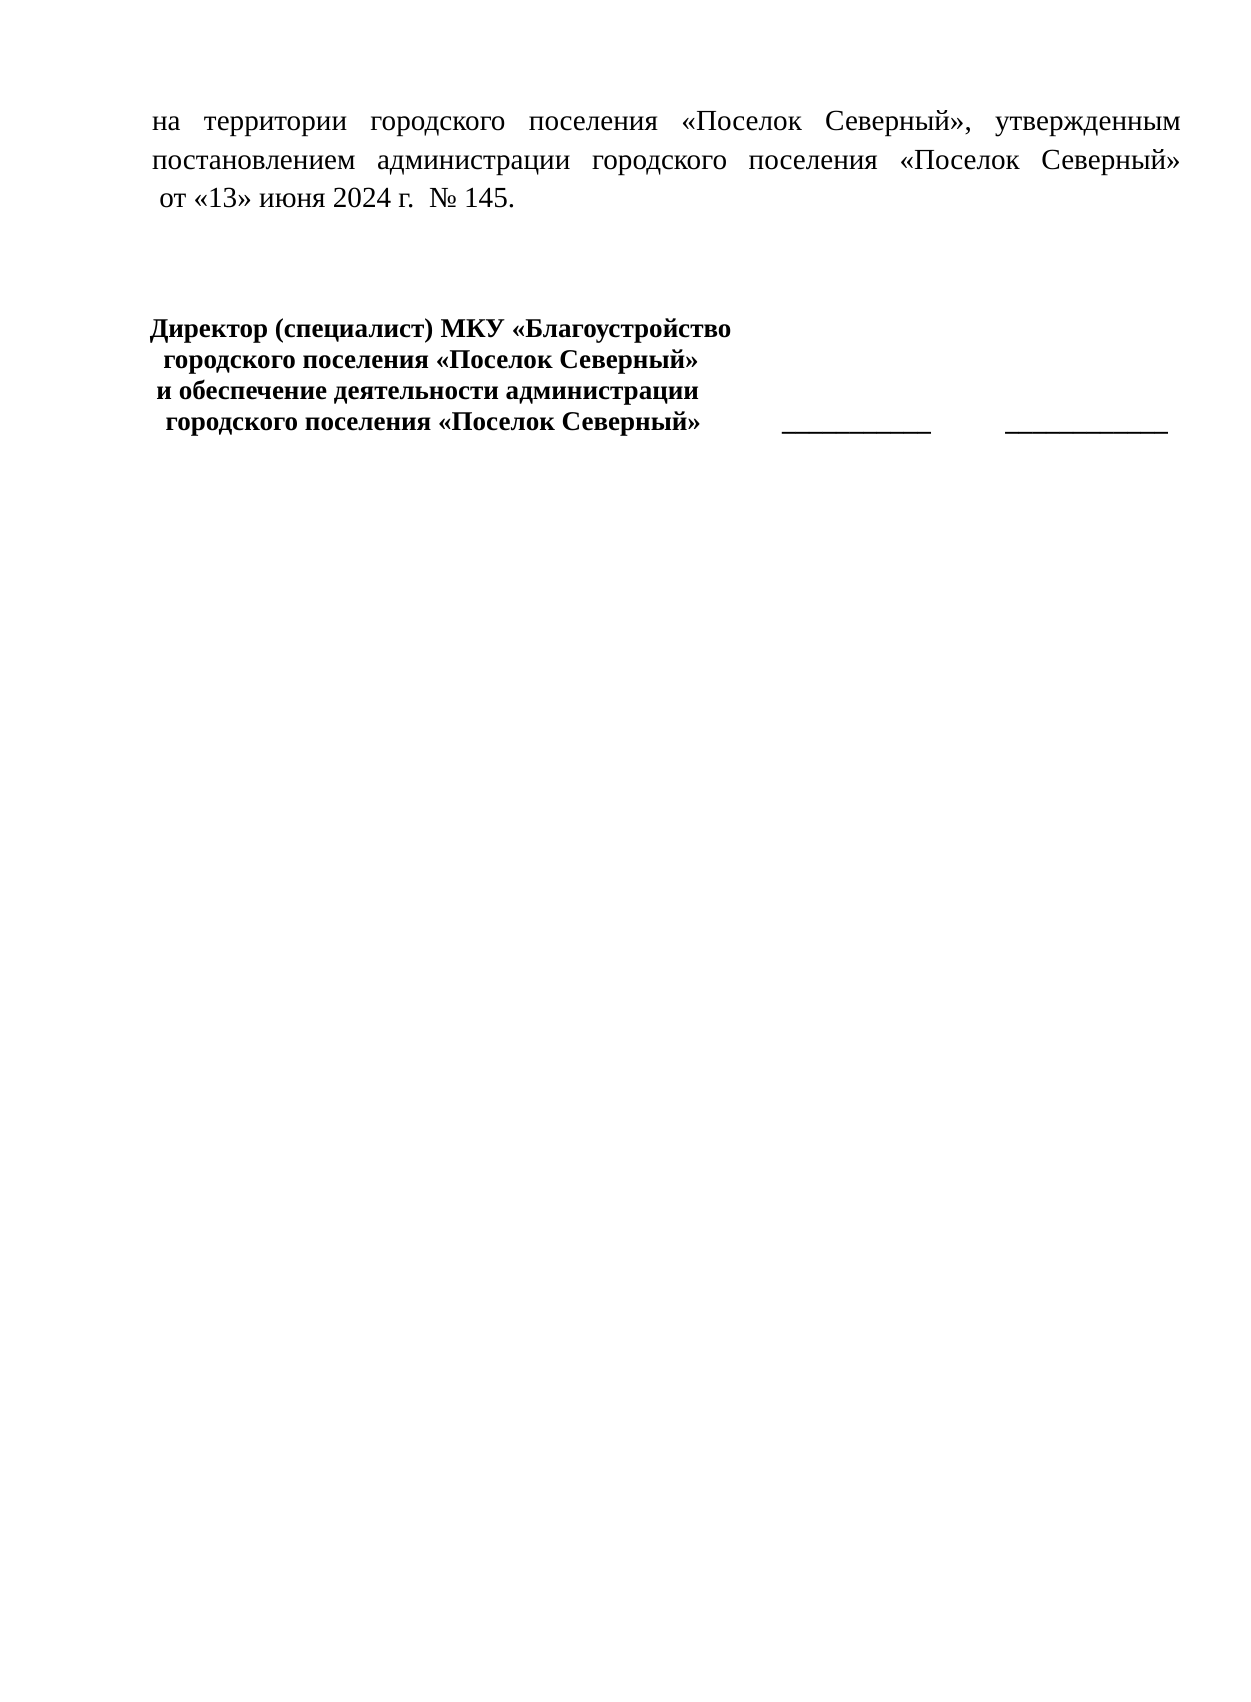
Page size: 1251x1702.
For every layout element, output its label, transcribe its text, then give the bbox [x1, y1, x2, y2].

text и обеспечение деятельности администрации [149, 374, 1181, 406]
text городского поселения «Поселок Северный» [149, 343, 1181, 374]
text на территории городского поселения «Поселок Северный», утвержденным постановлением администрации городского поселения «Поселок Северный» от «13» июня 2024 г. № 145. [152, 103, 1181, 214]
text городского поселения «Поселок Северный» ___________ ____________ [152, 406, 1181, 437]
text Директор (специалист) МКУ «Благоустройство [149, 312, 1181, 343]
